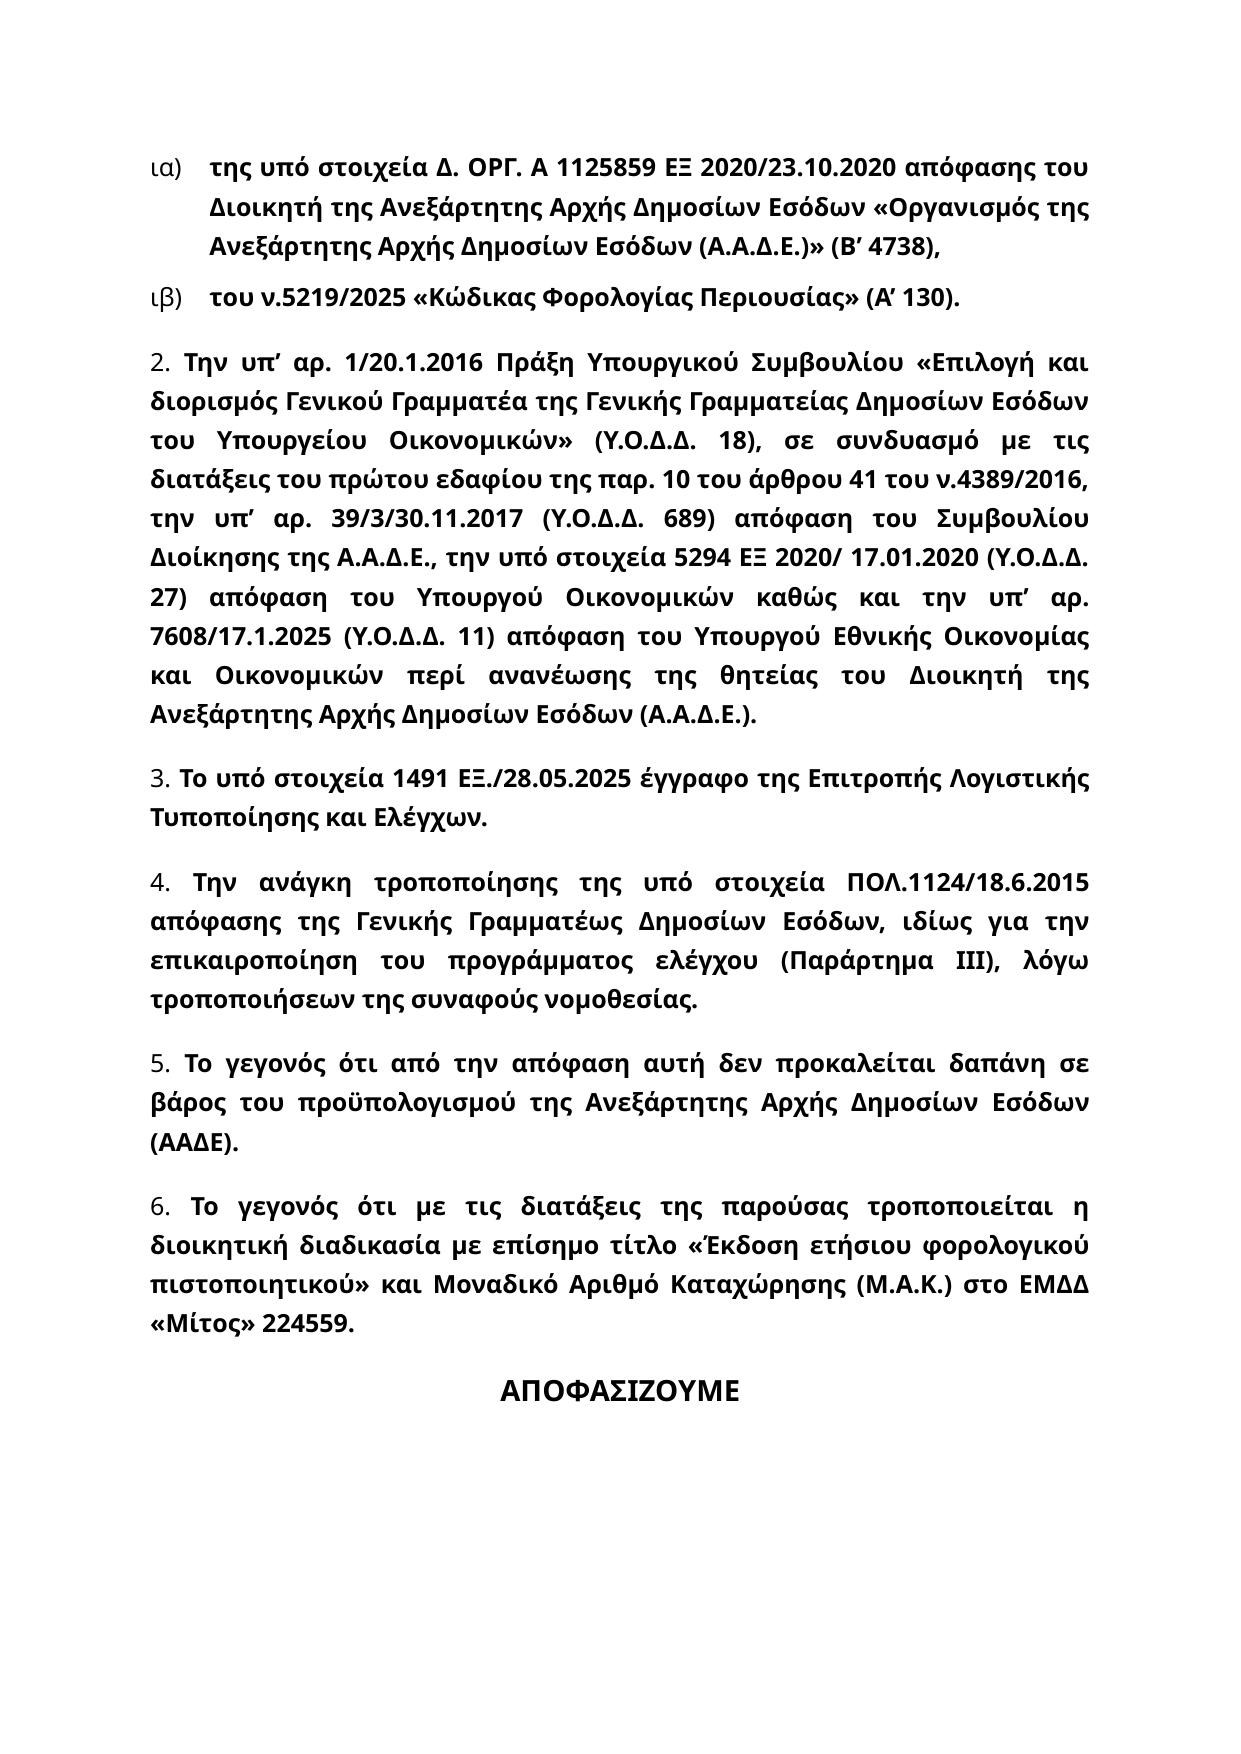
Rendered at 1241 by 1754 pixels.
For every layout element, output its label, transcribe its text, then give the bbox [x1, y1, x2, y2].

list ια) της υπό στοιχεία Δ. ΟΡΓ. Α 1125859 ΕΞ 2020/23.10.2020 απόφασης του Διοικητή της Ανεξάρτητης Αρχής Δημοσίων Εσόδων «Οργανισμός της Ανεξάρτητης Αρχής Δημοσίων Εσόδων (Α.Α.Δ.Ε.)» (Β’ 4738), [150, 150, 1090, 262]
text 6. Το γεγονός ότι με τις διατάξεις της παρούσας τροποποιείται η διοικητική διαδικασία με επίσημο τίτλο «Έκδοση ετήσιου φορολογικού πιστοποιητικού» και Μοναδικό Αριθμό Καταχώρησης (Μ.Α.Κ.) στο ΕΜΔΔ «Μίτος» 224559. [150, 1188, 1090, 1340]
list ιβ) του ν.5219/2025 «Κώδικας Φορολογίας Περιουσίας» (Α’ 130). [150, 280, 1090, 314]
text ΑΠΟΦΑΣΙΖΟΥΜΕ [150, 1370, 1090, 1410]
text 3. Το υπό στοιχεία 1491 ΕΞ./28.05.2025 έγγραφο της Επιτροπής Λογιστικής Τυποποίησης και Ελέγχων. [150, 761, 1090, 834]
text 4. Την ανάγκη τροποποίησης της υπό στοιχεία ΠΟΛ.1124/18.6.2015 απόφασης της Γενικής Γραμματέως Δημοσίων Εσόδων, ιδίως για την επικαιροποίηση του προγράμματος ελέγχου (Παράρτημα ΙΙΙ), λόγω τροποποιήσεων της συναφούς νομοθεσίας. [150, 864, 1090, 1016]
text 2. Την υπ’ αρ. 1/20.1.2016 Πράξη Υπουργικού Συμβουλίου «Επιλογή και διορισμός Γενικού Γραμματέα της Γενικής Γραμματείας Δημοσίων Εσόδων του Υπουργείου Οικονομικών» (Υ.Ο.Δ.Δ. 18), σε συνδυασμό με τις διατάξεις του πρώτου εδαφίου της παρ. 10 του άρθρου 41 του ν.4389/2016, την υπ’ αρ. 39/3/30.11.2017 (Υ.Ο.Δ.Δ. 689) απόφαση του Συμβουλίου Διοίκησης της Α.Α.Δ.Ε., την υπό στοιχεία 5294 ΕΞ 2020/ 17.01.2020 (Υ.Ο.Δ.Δ. 27) απόφαση του Υπουργού Οικονομικών καθώς και την υπ’ αρ. 7608/17.1.2025 (Υ.Ο.Δ.Δ. 11) απόφαση του Υπουργού Εθνικής Οικονομίας και Οικονομικών περί ανανέωσης της θητείας του Διοικητή της Ανεξάρτητης Αρχής Δημοσίων Εσόδων (Α.Α.Δ.Ε.). [150, 344, 1090, 731]
text 5. Το γεγονός ότι από την απόφαση αυτή δεν προκαλείται δαπάνη σε βάρος του προϋπολογισμού της Ανεξάρτητης Αρχής Δημοσίων Εσόδων (ΑΑΔΕ). [150, 1046, 1090, 1158]
